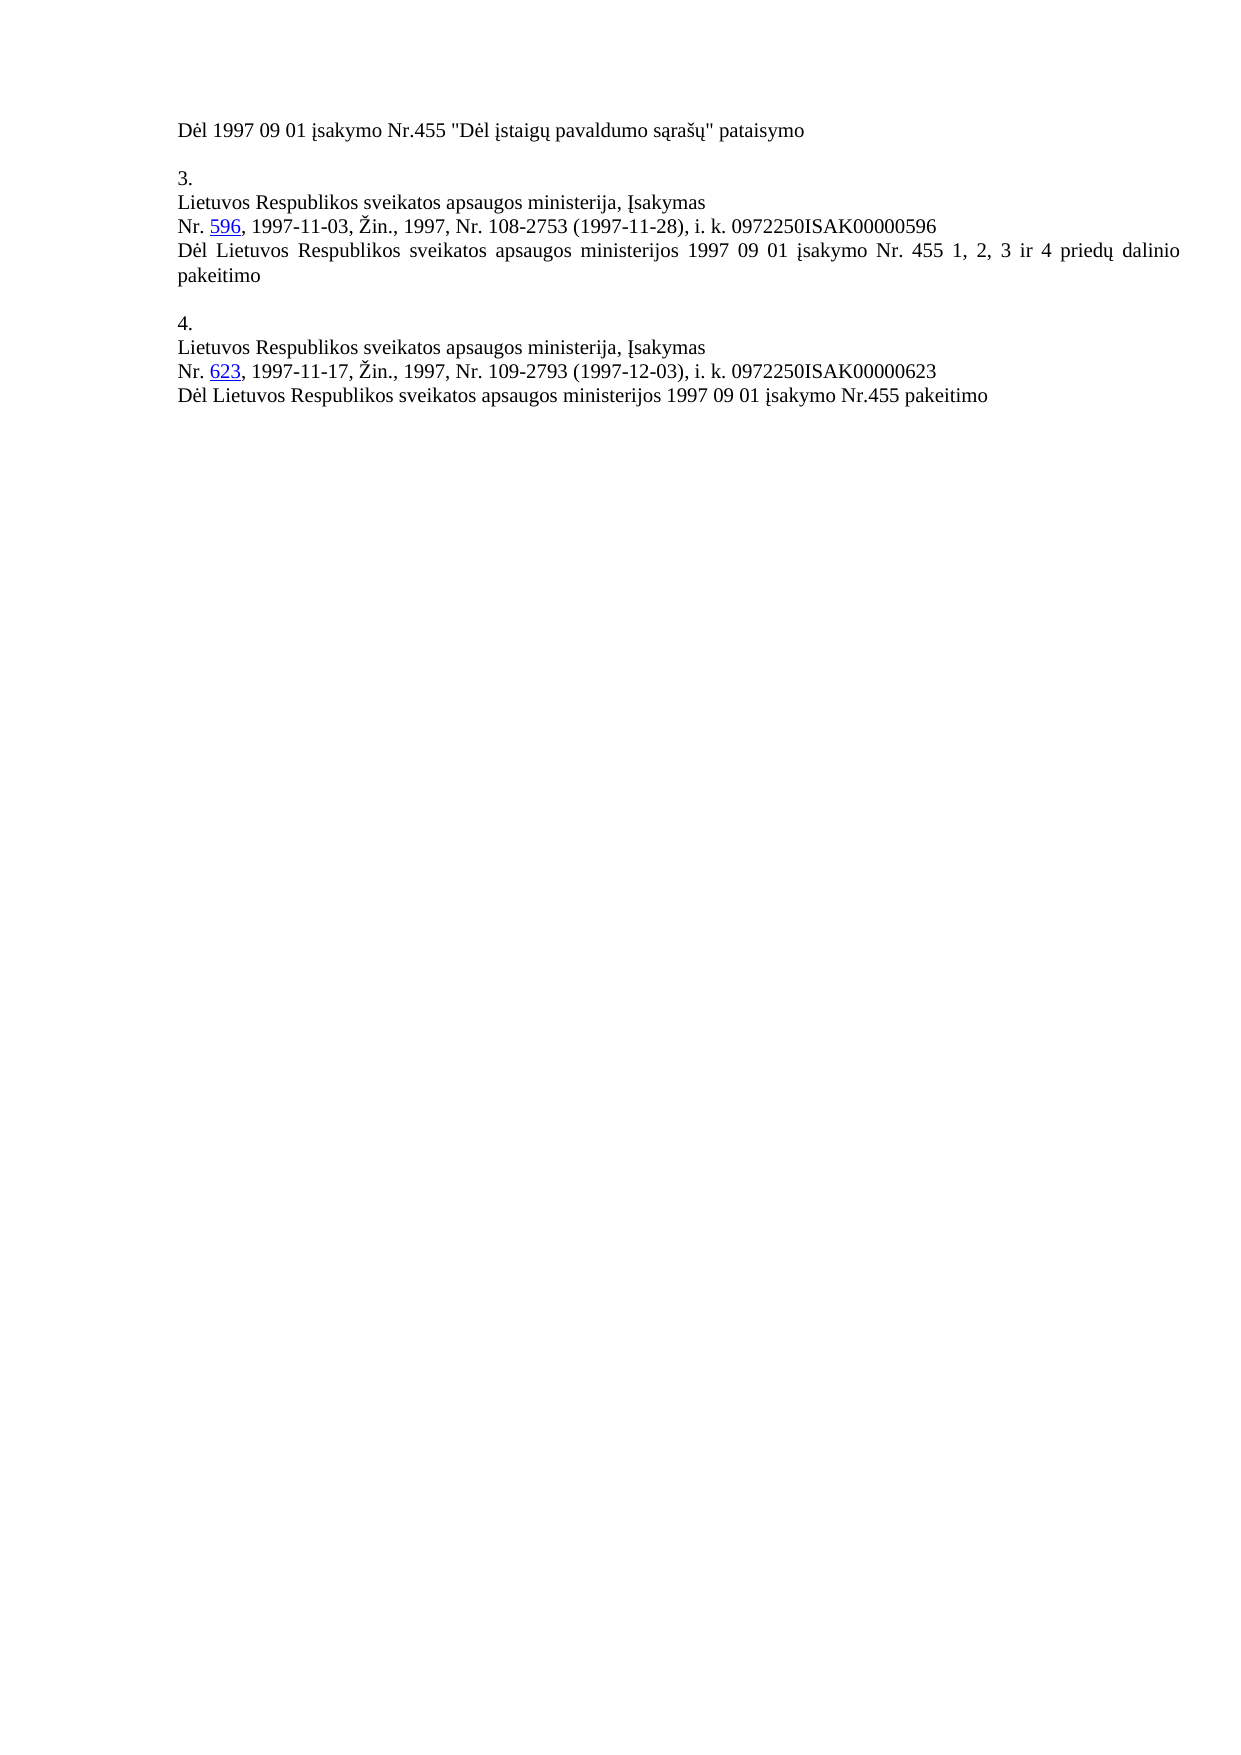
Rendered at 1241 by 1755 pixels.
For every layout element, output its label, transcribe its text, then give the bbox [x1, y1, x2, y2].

text Nr. 596, 1997-11-03, Žin., 1997, Nr. 108-2753 (1997-11-28), i. k. 0972250ISAK00000596 [177, 214, 1181, 238]
text Dėl Lietuvos Respublikos sveikatos apsaugos ministerijos 1997 09 01 įsakymo Nr. 455 1, 2, 3 ir 4 priedų dalinio pakeitimo [177, 238, 1181, 287]
text Lietuvos Respublikos sveikatos apsaugos ministerija, Įsakymas [177, 335, 1181, 359]
text Lietuvos Respublikos sveikatos apsaugos ministerija, Įsakymas [177, 190, 1181, 214]
text Dėl 1997 09 01 įsakymo Nr.455 "Dėl įstaigų pavaldumo sąrašų" pataisymo [177, 118, 1181, 142]
text 3. [177, 166, 1181, 190]
text 4. [177, 311, 1181, 335]
text Dėl Lietuvos Respublikos sveikatos apsaugos ministerijos 1997 09 01 įsakymo Nr.455 pakeitimo [177, 383, 1181, 407]
text Nr. 623, 1997-11-17, Žin., 1997, Nr. 109-2793 (1997-12-03), i. k. 0972250ISAK00000623 [177, 359, 1181, 383]
